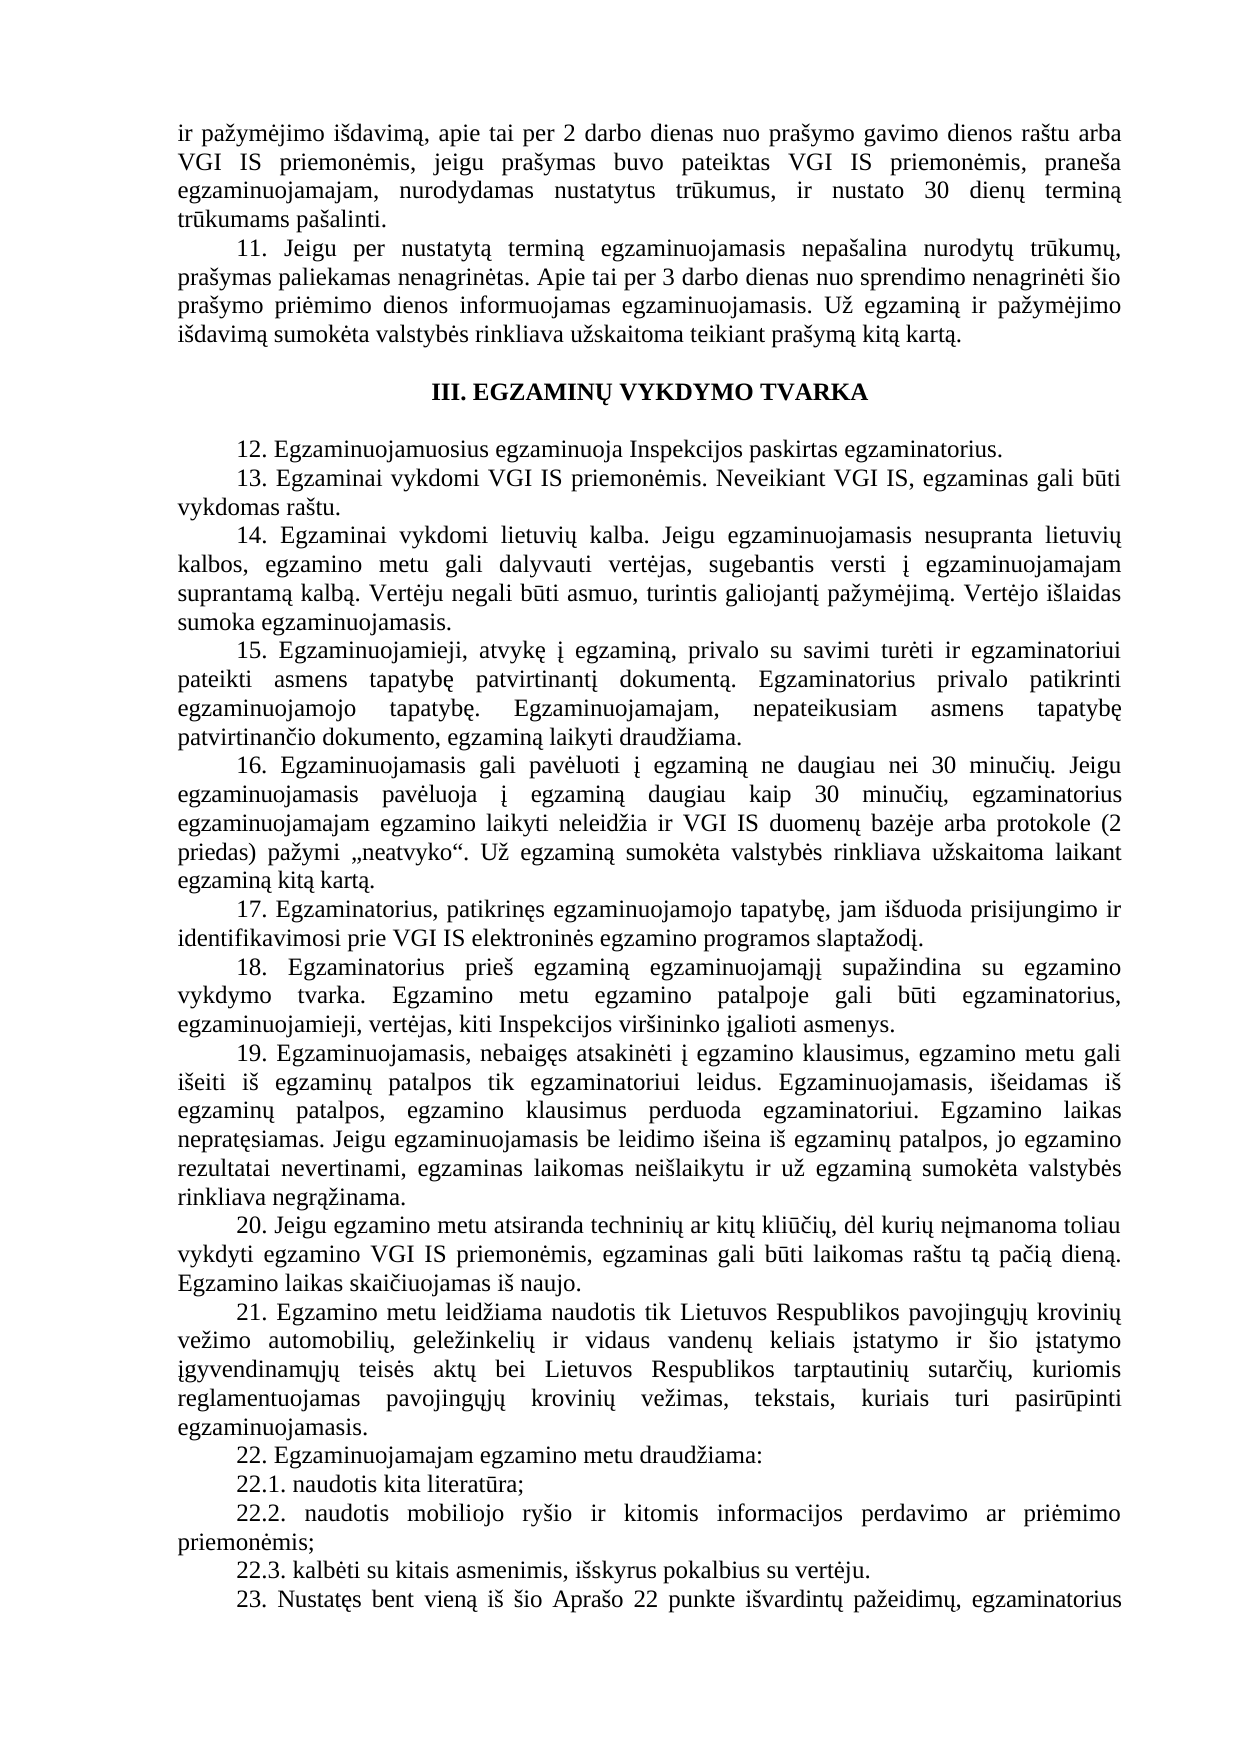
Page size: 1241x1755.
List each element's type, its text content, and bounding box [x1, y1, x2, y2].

text 16. Egzaminuojamasis gali pavėluoti į egzaminą ne daugiau nei 30 minučių. Jeigu egzaminuojamasis pavėluoja į egzaminą daugiau kaip 30 minučių, egzaminatorius egzaminuojamajam egzamino laikyti neleidžia ir VGI IS duomenų bazėje arba protokole (2 priedas) pažymi „neatvyko“. Už egzaminą sumokėta valstybės rinkliava užskaitoma laikant egzaminą kitą kartą. [177, 751, 1122, 894]
text 17. Egzaminatorius, patikrinęs egzaminuojamojo tapatybę, jam išduoda prisijungimo ir identifikavimosi prie VGI IS elektroninės egzamino programos slaptažodį. [177, 894, 1122, 952]
text ir pažymėjimo išdavimą, apie tai per 2 darbo dienas nuo prašymo gavimo dienos raštu arba VGI IS priemonėmis, jeigu prašymas buvo pateiktas VGI IS priemonėmis, praneša egzaminuojamajam, nurodydamas nustatytus trūkumus, ir nustato 30 dienų terminą trūkumams pašalinti. [177, 118, 1122, 233]
text 22. Egzaminuojamajam egzamino metu draudžiama: [177, 1441, 1122, 1469]
text 22.1. naudotis kita literatūra; [177, 1469, 1122, 1498]
text 22.2. naudotis mobiliojo ryšio ir kitomis informacijos perdavimo ar priėmimo priemonėmis; [177, 1498, 1122, 1556]
text 14. Egzaminai vykdomi lietuvių kalba. Jeigu egzaminuojamasis nesupranta lietuvių kalbos, egzamino metu gali dalyvauti vertėjas, sugebantis versti į egzaminuojamajam suprantamą kalbą. Vertėju negali būti asmuo, turintis galiojantį pažymėjimą. Vertėjo išlaidas sumoka egzaminuojamasis. [177, 521, 1122, 636]
text III. EGZAMINŲ VYKDYMO TVARKA [177, 377, 1122, 406]
text 18. Egzaminatorius prieš egzaminą egzaminuojamąjį supažindina su egzamino vykdymo tvarka. Egzamino metu egzamino patalpoje gali būti egzaminatorius, egzaminuojamieji, vertėjas, kiti Inspekcijos viršininko įgalioti asmenys. [177, 952, 1122, 1038]
text 20. Jeigu egzamino metu atsiranda techninių ar kitų kliūčių, dėl kurių neįmanoma toliau vykdyti egzamino VGI IS priemonėmis, egzaminas gali būti laikomas raštu tą pačią dieną. Egzamino laikas skaičiuojamas iš naujo. [177, 1211, 1122, 1297]
text 19. Egzaminuojamasis, nebaigęs atsakinėti į egzamino klausimus, egzamino metu gali išeiti iš egzaminų patalpos tik egzaminatoriui leidus. Egzaminuojamasis, išeidamas iš egzaminų patalpos, egzamino klausimus perduoda egzaminatoriui. Egzamino laikas nepratęsiamas. Jeigu egzaminuojamasis be leidimo išeina iš egzaminų patalpos, jo egzamino rezultatai nevertinami, egzaminas laikomas neišlaikytu ir už egzaminą sumokėta valstybės rinkliava negrąžinama. [177, 1038, 1122, 1211]
text 22.3. kalbėti su kitais asmenimis, išskyrus pokalbius su vertėju. [177, 1556, 1122, 1584]
text 21. Egzamino metu leidžiama naudotis tik Lietuvos Respublikos pavojingųjų krovinių vežimo automobilių, geležinkelių ir vidaus vandenų keliais įstatymo ir šio įstatymo įgyvendinamųjų teisės aktų bei Lietuvos Respublikos tarptautinių sutarčių, kuriomis reglamentuojamas pavojingųjų krovinių vežimas, tekstais, kuriais turi pasirūpinti egzaminuojamasis. [177, 1297, 1122, 1441]
text 23. Nustatęs bent vieną iš šio Aprašo 22 punkte išvardintų pažeidimų, egzaminatorius [177, 1584, 1122, 1613]
text 13. Egzaminai vykdomi VGI IS priemonėmis. Neveikiant VGI IS, egzaminas gali būti vykdomas raštu. [177, 463, 1122, 521]
text 15. Egzaminuojamieji, atvykę į egzaminą, privalo su savimi turėti ir egzaminatoriui pateikti asmens tapatybę patvirtinantį dokumentą. Egzaminatorius privalo patikrinti egzaminuojamojo tapatybę. Egzaminuojamajam, nepateikusiam asmens tapatybę patvirtinančio dokumento, egzaminą laikyti draudžiama. [177, 636, 1122, 751]
text 12. Egzaminuojamuosius egzaminuoja Inspekcijos paskirtas egzaminatorius. [177, 434, 1122, 463]
text 11. Jeigu per nustatytą terminą egzaminuojamasis nepašalina nurodytų trūkumų, prašymas paliekamas nenagrinėtas. Apie tai per 3 darbo dienas nuo sprendimo nenagrinėti šio prašymo priėmimo dienos informuojamas egzaminuojamasis. Už egzaminą ir pažymėjimo išdavimą sumokėta valstybės rinkliava užskaitoma teikiant prašymą kitą kartą. [177, 233, 1122, 348]
